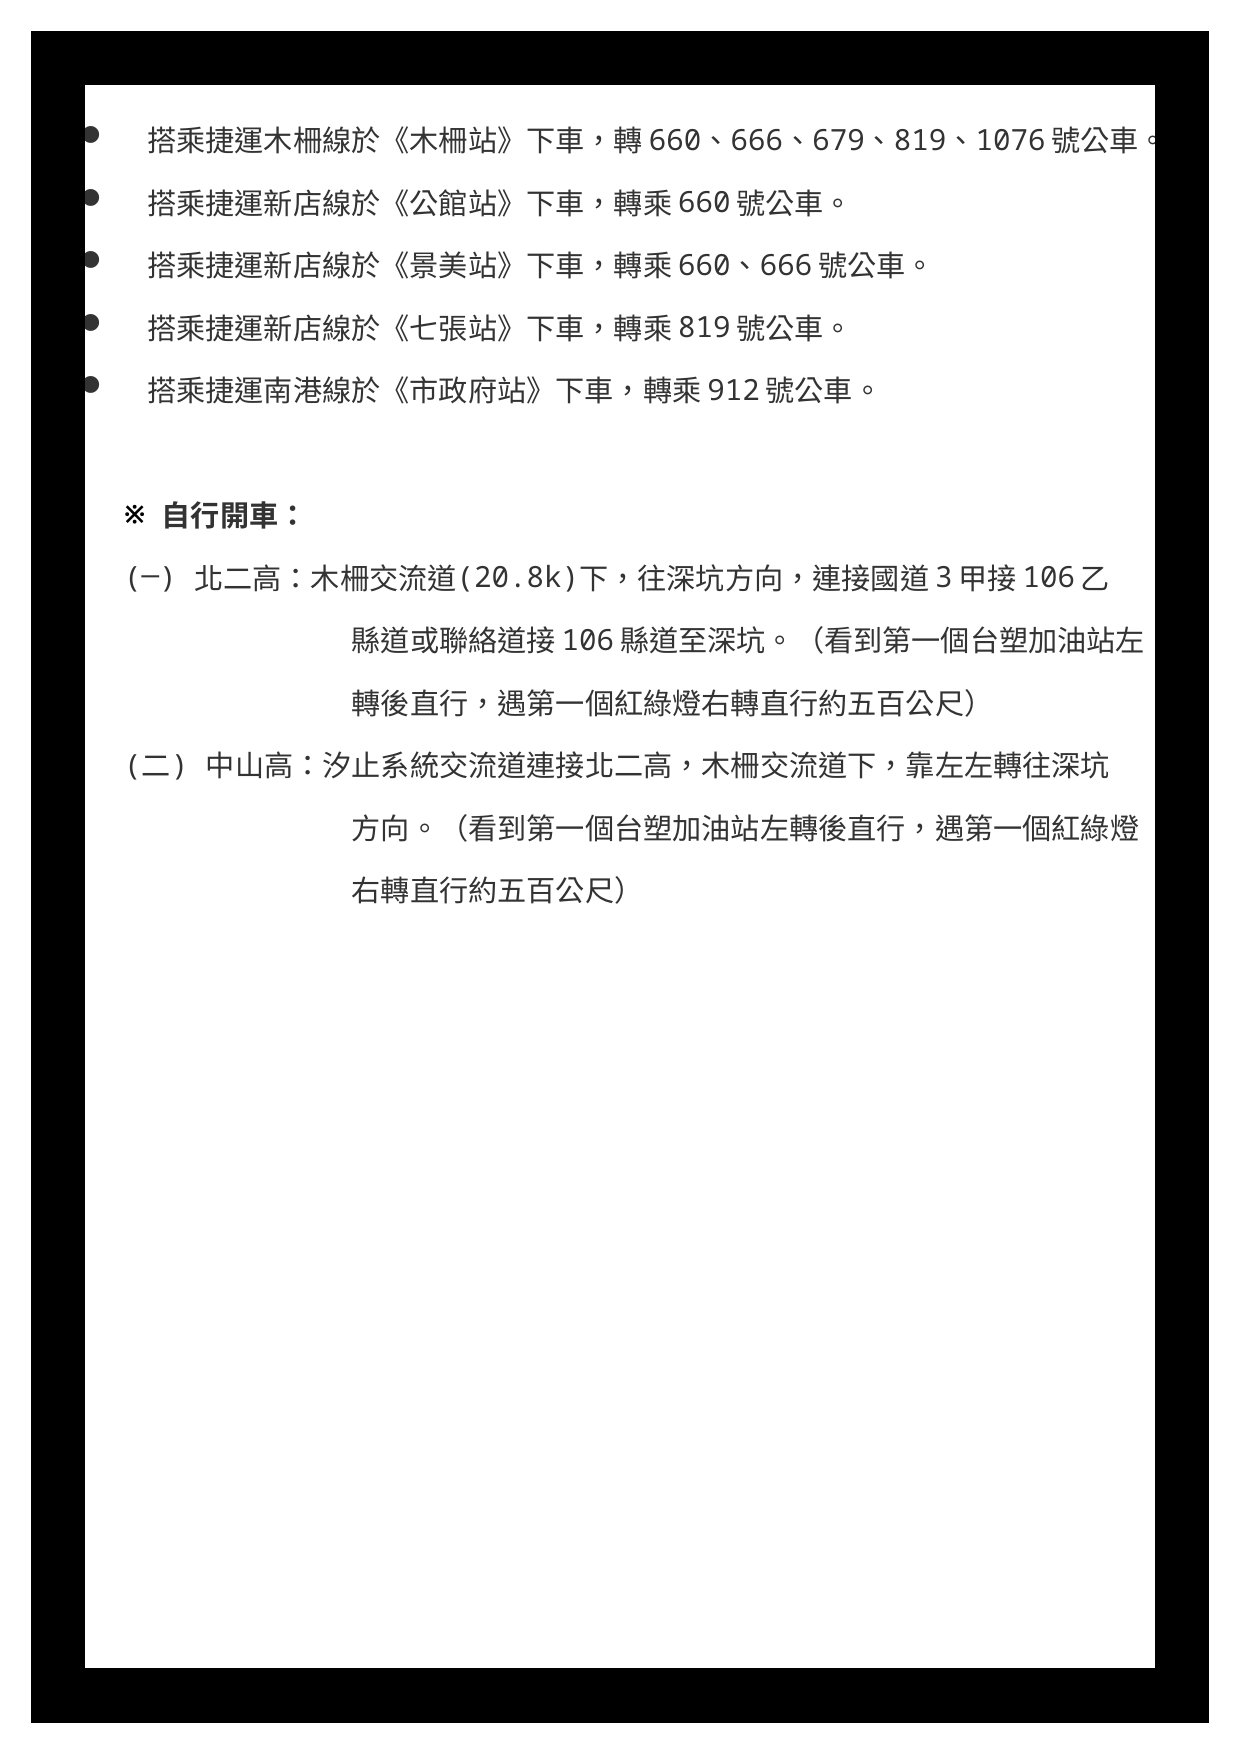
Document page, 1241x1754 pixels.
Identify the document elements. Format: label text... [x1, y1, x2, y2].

text 方向。（看到第一個台塑加油站左轉後直行，遇第一個紅綠燈 [124, 785, 1152, 847]
text 縣道或聯絡道接106縣道至深坑。（看到第一個台塑加油站左 [124, 597, 1152, 660]
list 搭乘捷運木柵線於《木柵站》下車，轉660、666、679、819、1076號公車。 [124, 97, 1152, 160]
text 轉後直行，遇第一個紅綠燈右轉直行約五百公尺） (二) 中山高：汐止系統交流道連接北二高，木柵交流道下，靠左左轉往深坑 [124, 660, 1152, 785]
list 搭乘捷運南港線於《市政府站》下車，轉乘912號公車。 [124, 347, 1152, 410]
text 右轉直行約五百公尺） [124, 847, 1152, 910]
list 搭乘捷運新店線於《七張站》下車，轉乘819號公車。 [124, 285, 1152, 347]
list 搭乘捷運新店線於《景美站》下車，轉乘660、666號公車。 [124, 222, 1152, 285]
list 搭乘捷運新店線於《公館站》下車，轉乘660號公車。 [124, 160, 1152, 222]
text (─) 北二高：木柵交流道(20.8k)下，往深坑方向，連接國道3甲接106乙 [124, 535, 1152, 597]
list 自行開車： [124, 472, 1152, 535]
